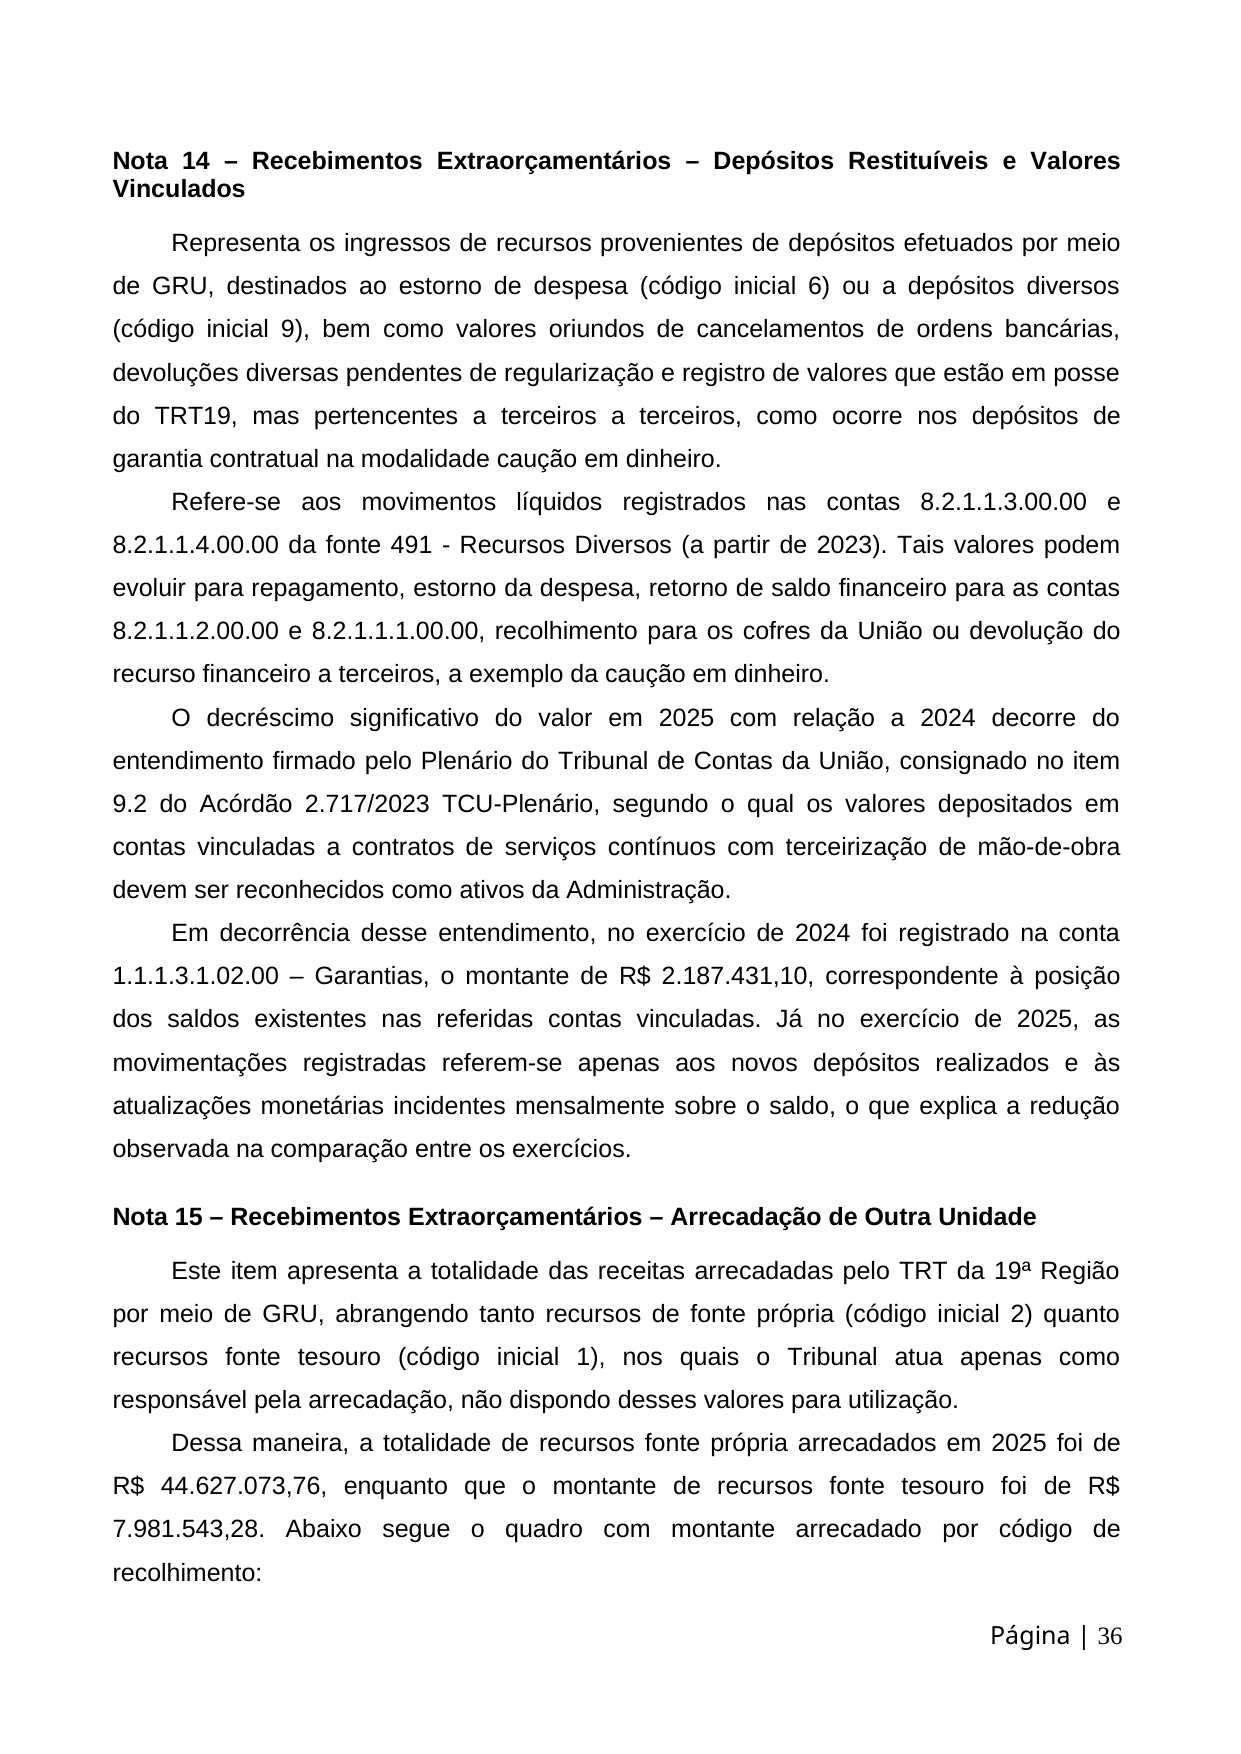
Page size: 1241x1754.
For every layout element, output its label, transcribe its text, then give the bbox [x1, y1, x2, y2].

subtitle Nota 14 – Recebimentos Extraorçamentários – Depósitos Restituíveis e Valores Vinculados [112, 146, 1122, 203]
text Em decorrência desse entendimento, no exercício de 2024 foi registrado na conta 1.1.1.3.1.02.00 – Garantias, o montante de R$ 2.187.431,10, correspondente à posição dos saldos existentes nas referidas contas vinculadas. Já no exercício de 2025, as movimentações registradas referem-se apenas aos novos depósitos realizados e às atualizações monetárias incidentes mensalmente sobre o saldo, o que explica a redução observada na comparação entre os exercícios. [112, 918, 1122, 1163]
subtitle Nota 15 – Recebimentos Extraorçamentários – Arrecadação de Outra Unidade [112, 1202, 1122, 1231]
text Dessa maneira, a totalidade de recursos fonte própria arrecadados em 2025 foi de R$ 44.627.073,76, enquanto que o montante de recursos fonte tesouro foi de R$ 7.981.543,28. Abaixo segue o quadro com montante arrecadado por código de recolhimento: [112, 1428, 1122, 1586]
text Representa os ingressos de recursos provenientes de depósitos efetuados por meio de GRU, destinados ao estorno de despesa (código inicial 6) ou a depósitos diversos (código inicial 9), bem como valores oriundos de cancelamentos de ordens bancárias, devoluções diversas pendentes de regularização e registro de valores que estão em posse do TRT19, mas pertencentes a terceiros a terceiros, como ocorre nos depósitos de garantia contratual na modalidade caução em dinheiro. [112, 228, 1122, 473]
text Refere-se aos movimentos líquidos registrados nas contas 8.2.1.1.3.00.00 e 8.2.1.1.4.00.00 da fonte 491 - Recursos Diversos (a partir de 2023). Tais valores podem evoluir para repagamento, estorno da despesa, retorno de saldo financeiro para as contas 8.2.1.1.2.00.00 e 8.2.1.1.1.00.00, recolhimento para os cofres da União ou devolução do recurso financeiro a terceiros, a exemplo da caução em dinheiro. [112, 487, 1122, 688]
text Este item apresenta a totalidade das receitas arrecadadas pelo TRT da 19ª Região por meio de GRU, abrangendo tanto recursos de fonte própria (código inicial 2) quanto recursos fonte tesouro (código inicial 1), nos quais o Tribunal atua apenas como responsável pela arrecadação, não dispondo desses valores para utilização. [112, 1256, 1122, 1414]
text O decréscimo significativo do valor em 2025 com relação a 2024 decorre do entendimento firmado pelo Plenário do Tribunal de Contas da União, consignado no item 9.2 do Acórdão 2.717/2023 TCU-Plenário, segundo o qual os valores depositados em contas vinculadas a contratos de serviços contínuos com terceirização de mão-de-obra devem ser reconhecidos como ativos da Administração. [112, 703, 1122, 904]
